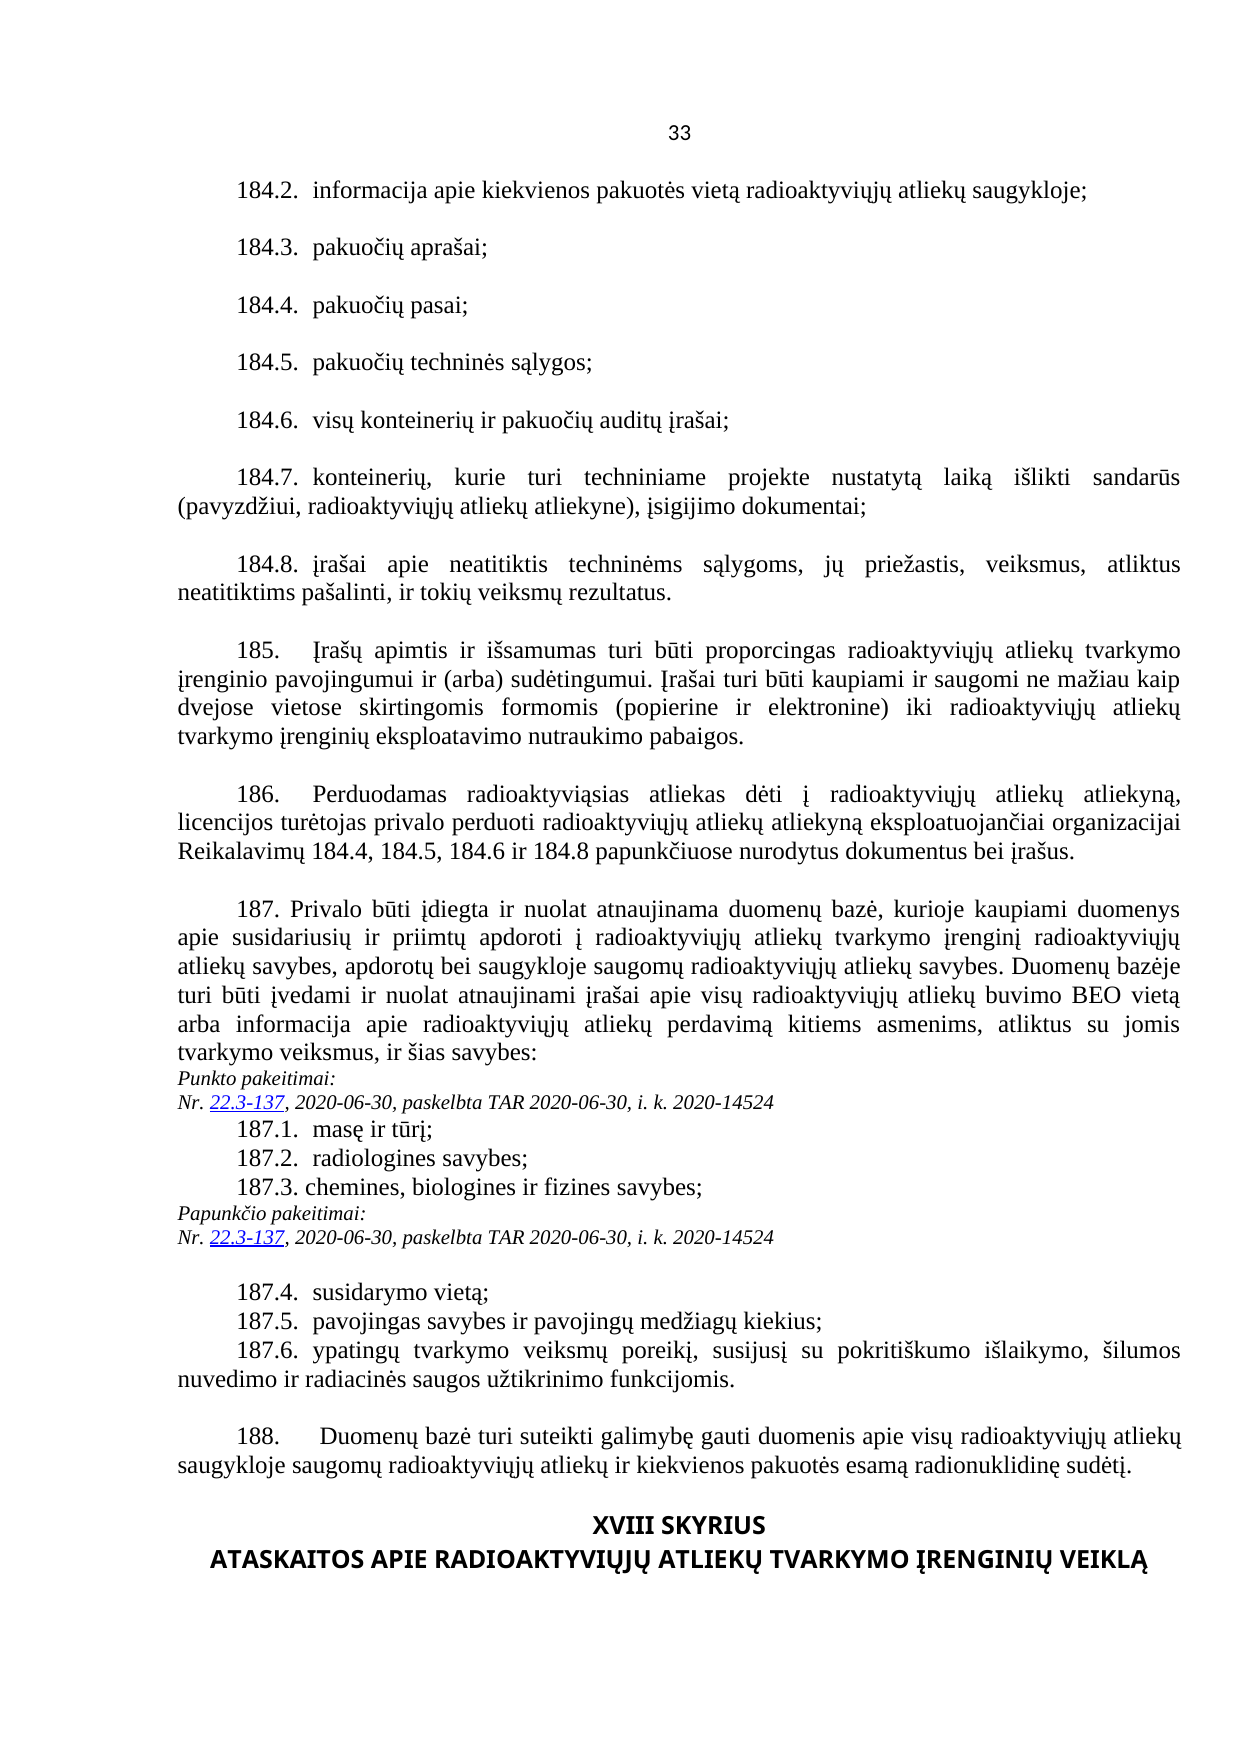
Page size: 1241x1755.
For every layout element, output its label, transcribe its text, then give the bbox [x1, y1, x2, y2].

text 184.6. visų konteinerių ir pakuočių auditų įrašai; [177, 405, 1181, 434]
text 187.4. susidarymo vietą; [177, 1277, 1181, 1306]
text 184.4. pakuočių pasai; [177, 290, 1181, 319]
text 187. Privalo būti įdiegta ir nuolat atnaujinama duomenų bazė, kurioje kaupiami duomenys apie susidariusių ir priimtų apdoroti į radioaktyviųjų atliekų tvarkymo įrenginį radioaktyviųjų atliekų savybes, apdorotų bei saugykloje saugomų radioaktyviųjų atliekų savybes. Duomenų bazėje turi būti įvedami ir nuolat atnaujinami įrašai apie visų radioaktyviųjų atliekų buvimo BEO vietą arba informacija apie radioaktyviųjų atliekų perdavimą kitiems asmenims, atliktus su jomis tvarkymo veiksmus, ir šias savybes: [177, 894, 1181, 1066]
text 185. Įrašų apimtis ir išsamumas turi būti proporcingas radioaktyviųjų atliekų tvarkymo įrenginio pavojingumui ir (arba) sudėtingumui. Įrašai turi būti kaupiami ir saugomi ne mažiau kaip dvejose vietose skirtingomis formomis (popierine ir elektronine) iki radioaktyviųjų atliekų tvarkymo įrenginių eksploatavimo nutraukimo pabaigos. [177, 635, 1181, 750]
text 184.2. informacija apie kiekvienos pakuotės vietą radioaktyviųjų atliekų saugykloje; [177, 175, 1181, 204]
text 187.1. masę ir tūrį; [177, 1114, 1181, 1143]
text Nr. 22.3-137, 2020-06-30, paskelbta TAR 2020-06-30, i. k. 2020-14524 [177, 1090, 1181, 1114]
text 184.5. pakuočių techninės sąlygos; [177, 347, 1181, 376]
text 187.2. radiologines savybes; [177, 1143, 1181, 1172]
text 187.5. pavojingas savybes ir pavojingų medžiagų kiekius; [177, 1306, 1181, 1335]
text Nr. 22.3-137, 2020-06-30, paskelbta TAR 2020-06-30, i. k. 2020-14524 [177, 1224, 1181, 1249]
text XViII SKYRIUS [177, 1507, 1181, 1541]
text 184.7. konteinerių, kurie turi techniniame projekte nustatytą laiką išlikti sandarūs (pavyzdžiui, radioaktyviųjų atliekų atliekyne), įsigijimo dokumentai; [177, 462, 1181, 520]
text 186. Perduodamas radioaktyviąsias atliekas dėti į radioaktyviųjų atliekų atliekyną, licencijos turėtojas privalo perduoti radioaktyviųjų atliekų atliekyną eksploatuojančiai organizacijai Reikalavimų 184.4, 184.5, 184.6 ir 184.8 papunkčiuose nurodytus dokumentus bei įrašus. [177, 779, 1181, 865]
text ATASKAITOS APIE RADIOAKTYVIŲJŲ ATLIEKŲ TVARKYMO ĮRENGINIŲ VEIKLĄ [177, 1541, 1181, 1576]
text Papunkčio pakeitimai: [177, 1201, 1181, 1224]
text 184.3. pakuočių aprašai; [177, 232, 1181, 261]
text 187.6. ypatingų tvarkymo veiksmų poreikį, susijusį su pokritiškumo išlaikymo, šilumos nuvedimo ir radiacinės saugos užtikrinimo funkcijomis. [177, 1335, 1181, 1392]
text 187.3. chemines, biologines ir fizines savybes; [177, 1172, 1181, 1201]
text 188. Duomenų bazė turi suteikti galimybę gauti duomenis apie visų radioaktyviųjų atliekų saugykloje saugomų radioaktyviųjų atliekų ir kiekvienos pakuotės esamą radionuklidinę sudėtį. [177, 1421, 1181, 1479]
text 184.8. įrašai apie neatitiktis techninėms sąlygoms, jų priežastis, veiksmus, atliktus neatitiktims pašalinti, ir tokių veiksmų rezultatus. [177, 549, 1181, 606]
text Punkto pakeitimai: [177, 1066, 1181, 1090]
